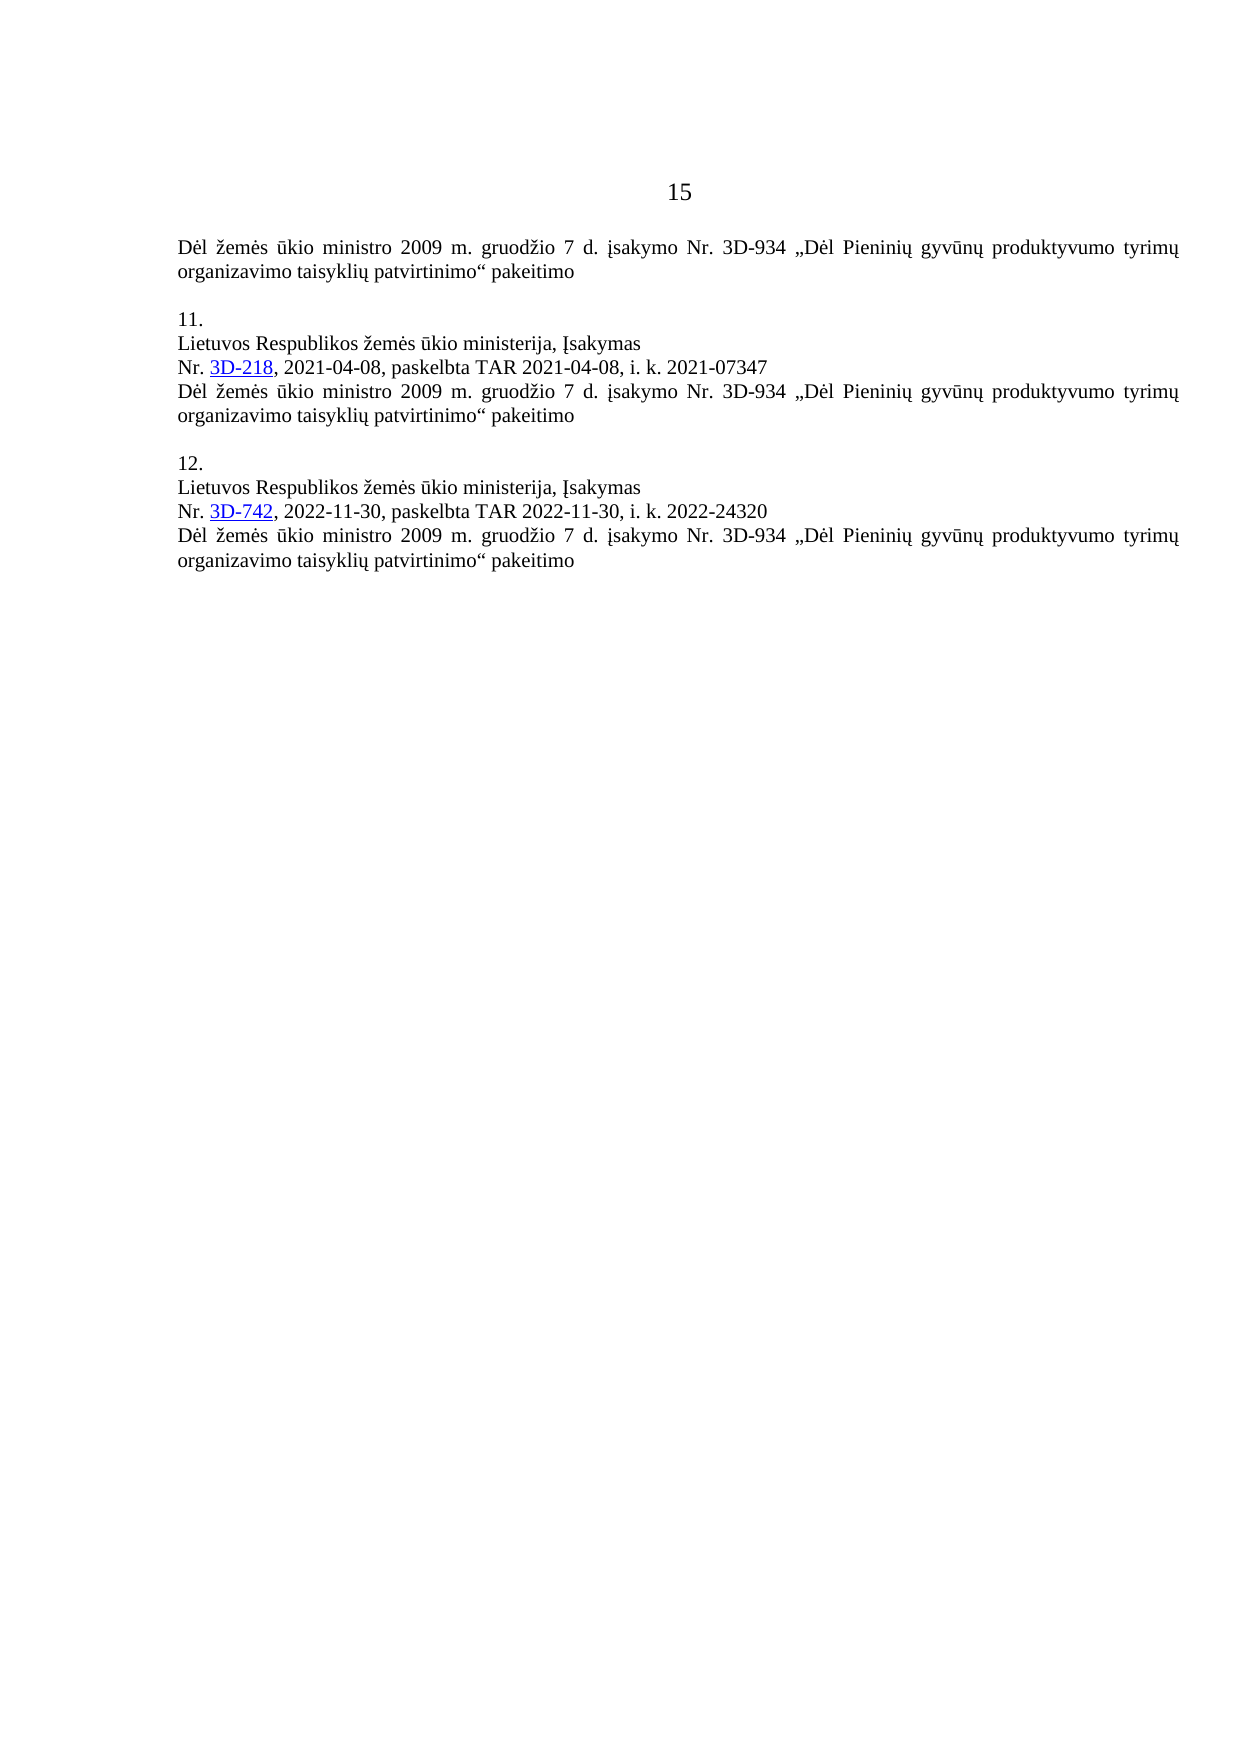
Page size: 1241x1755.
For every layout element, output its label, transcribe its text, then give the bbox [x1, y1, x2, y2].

text Dėl žemės ūkio ministro 2009 m. gruodžio 7 d. įsakymo Nr. 3D-934 „Dėl Pieninių gyvūnų produktyvumo tyrimų organizavimo taisyklių patvirtinimo“ pakeitimo [177, 523, 1181, 572]
text Dėl žemės ūkio ministro 2009 m. gruodžio 7 d. įsakymo Nr. 3D-934 „Dėl Pieninių gyvūnų produktyvumo tyrimų organizavimo taisyklių patvirtinimo“ pakeitimo [177, 379, 1181, 427]
text Nr. 3D-742, 2022-11-30, paskelbta TAR 2022-11-30, i. k. 2022-24320 [177, 499, 1181, 523]
text 12. [177, 451, 1181, 475]
text Lietuvos Respublikos žemės ūkio ministerija, Įsakymas [177, 331, 1181, 355]
text Lietuvos Respublikos žemės ūkio ministerija, Įsakymas [177, 475, 1181, 499]
text Nr. 3D-218, 2021-04-08, paskelbta TAR 2021-04-08, i. k. 2021-07347 [177, 355, 1181, 379]
text Dėl žemės ūkio ministro 2009 m. gruodžio 7 d. įsakymo Nr. 3D-934 „Dėl Pieninių gyvūnų produktyvumo tyrimų organizavimo taisyklių patvirtinimo“ pakeitimo [177, 235, 1181, 283]
text 11. [177, 307, 1181, 331]
